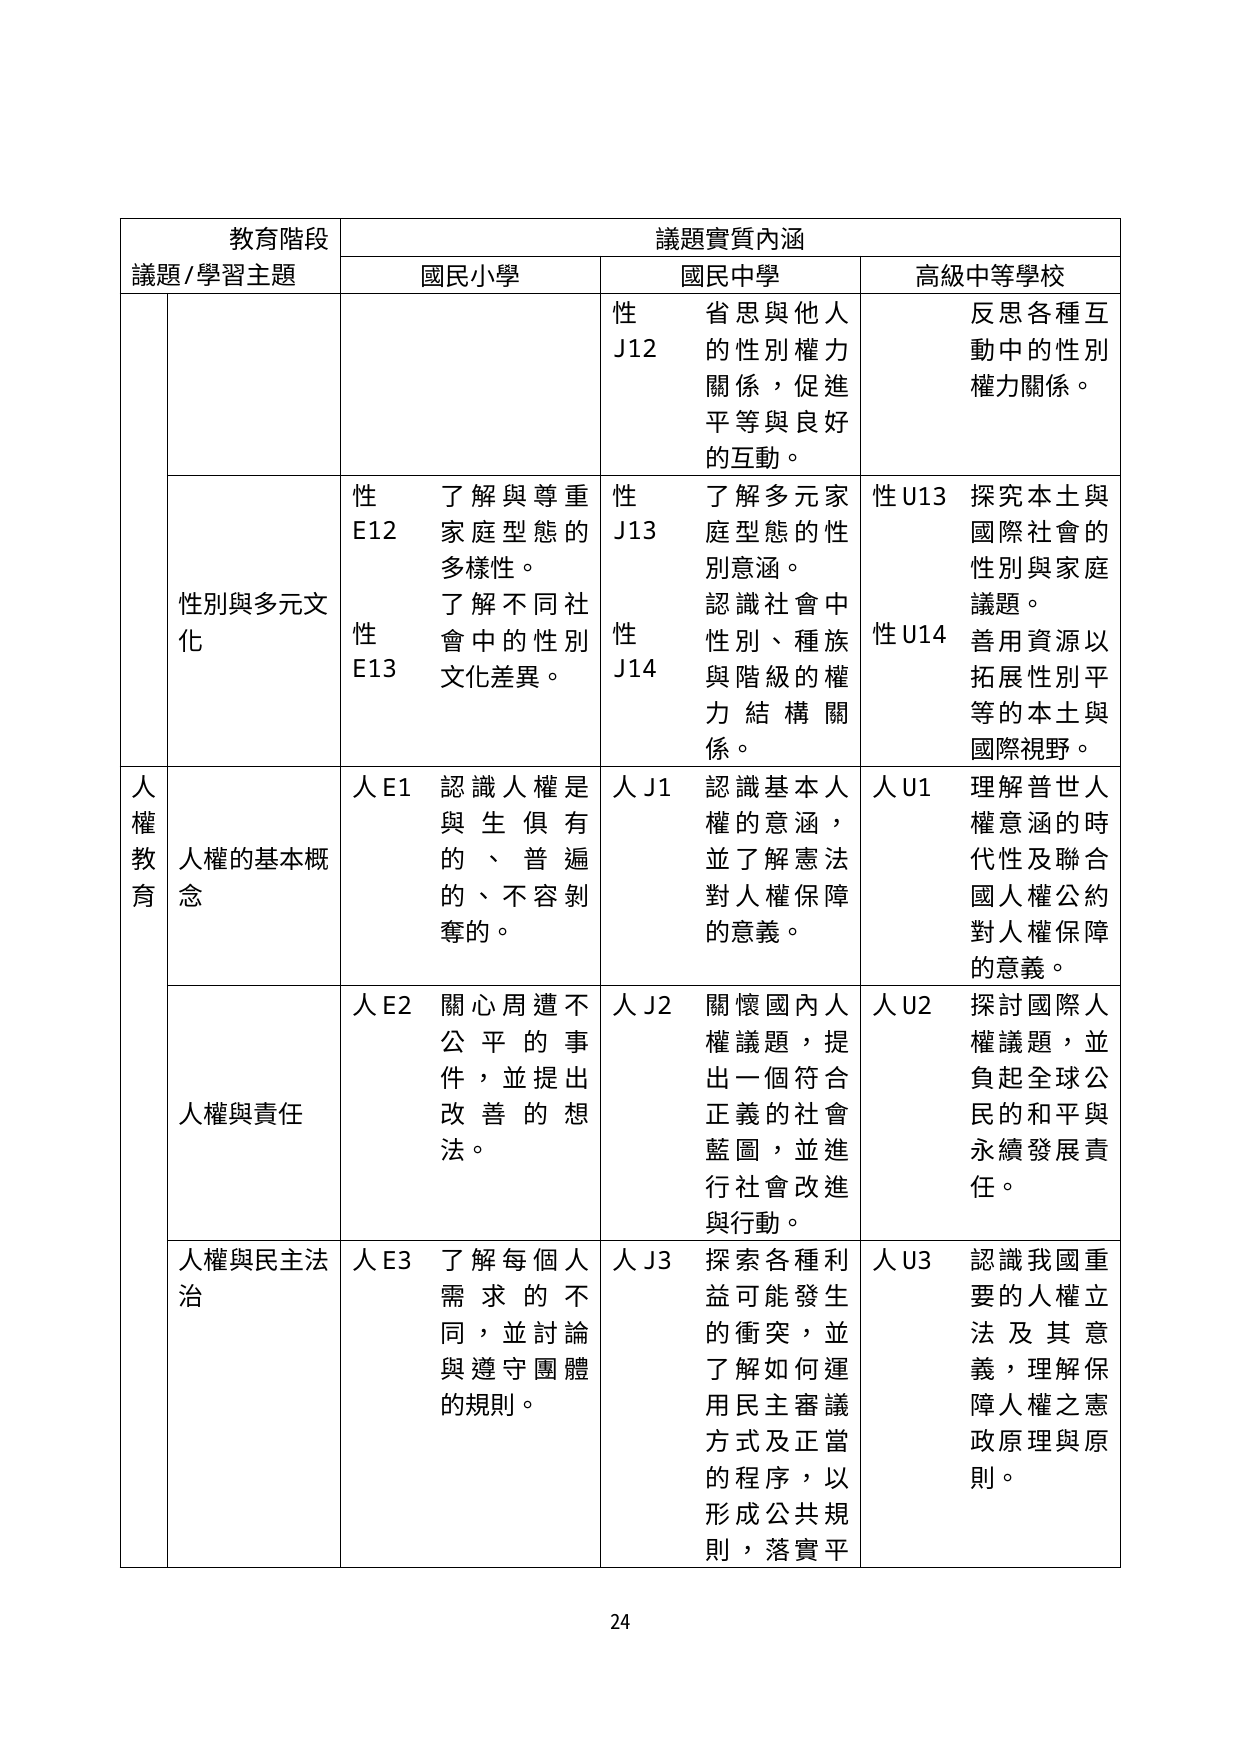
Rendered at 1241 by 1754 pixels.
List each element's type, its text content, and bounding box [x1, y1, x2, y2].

table_cell 人E1 [341, 767, 429, 985]
table_cell 人U3 [861, 1241, 959, 1567]
table_cell 了解多元家庭型態的性別意涵。 認識社會中性別、種族與階級的權力結構關係。 [694, 476, 860, 766]
table_cell [121, 294, 167, 766]
table_cell [429, 294, 600, 475]
table_cell 國民小學 [341, 257, 600, 293]
table_cell 理解普世人權意涵的時代性及聯合國人權公約對人權保障的意義。 [959, 767, 1120, 985]
table_cell 省思與他人的性別權力關係，促進平等與良好的互動。 [694, 294, 860, 475]
table_header 議題實質內涵 [341, 219, 1120, 256]
table_cell 反思各種互動中的性別權力關係。 [959, 294, 1120, 475]
table_cell 性J12 [601, 294, 694, 475]
table_cell [341, 294, 429, 475]
table_cell 性別與多元文化 [168, 476, 340, 766]
table_cell 關心周遭不公平的事件，並提出改善的想法。 [429, 986, 600, 1239]
table_cell 人權與民主法治 [168, 1241, 340, 1567]
table_cell 認識基本人權的意涵，並了解憲法對人權保障的意義。 [694, 767, 860, 985]
table_cell 探討國際人權議題，並負起全球公民的和平與永續發展責任。 [959, 986, 1120, 1239]
table_cell 人U1 [861, 767, 959, 985]
table_cell 人J1 [601, 767, 694, 985]
table_cell 國民中學 [601, 257, 860, 293]
table_cell [861, 294, 959, 475]
table_cell 人權與責任 [168, 986, 340, 1239]
table_cell 關懷國內人權議題，提出一個符合正義的社會藍圖，並進行社會改進與行動。 [694, 986, 860, 1239]
table_header 教育階段 議題/學習主題 [121, 219, 340, 293]
table_cell 人權的基本概念 [168, 767, 340, 985]
table_cell 認識我國重要的人權立法及其意義，理解保障人權之憲政原理與原則。 [959, 1241, 1120, 1567]
table_cell 人J2 [601, 986, 694, 1239]
table_cell 了解每個人需求的不同，並討論與遵守團體的規則。 [429, 1241, 600, 1567]
table_cell 性J13 性J14 [601, 476, 694, 766]
table_cell [168, 294, 340, 475]
table_cell 人E2 [341, 986, 429, 1239]
table_cell 了解與尊重家庭型態的多樣性。 了解不同社會中的性別文化差異。 [429, 476, 600, 766]
table_cell 高級中等學校 [861, 257, 1120, 293]
table_cell 人權教育 [121, 767, 167, 1567]
table_cell 認識人權是與生俱有的、普遍的、不容剝奪的。 [429, 767, 600, 985]
table_cell 人J3 [601, 1241, 694, 1567]
table_cell 性E12 性E13 [341, 476, 429, 766]
table_cell 人E3 [341, 1241, 429, 1567]
table_cell 性U13 性U14 [861, 476, 959, 766]
table_cell 探索各種利益可能發生的衝突，並了解如何運用民主審議方式及正當的程序，以形成公共規則，落實平 [694, 1241, 860, 1567]
table_cell 探究本土與國際社會的性別與家庭議題。 善用資源以拓展性別平等的本土與國際視野。 [959, 476, 1120, 766]
table_cell 人U2 [861, 986, 959, 1239]
